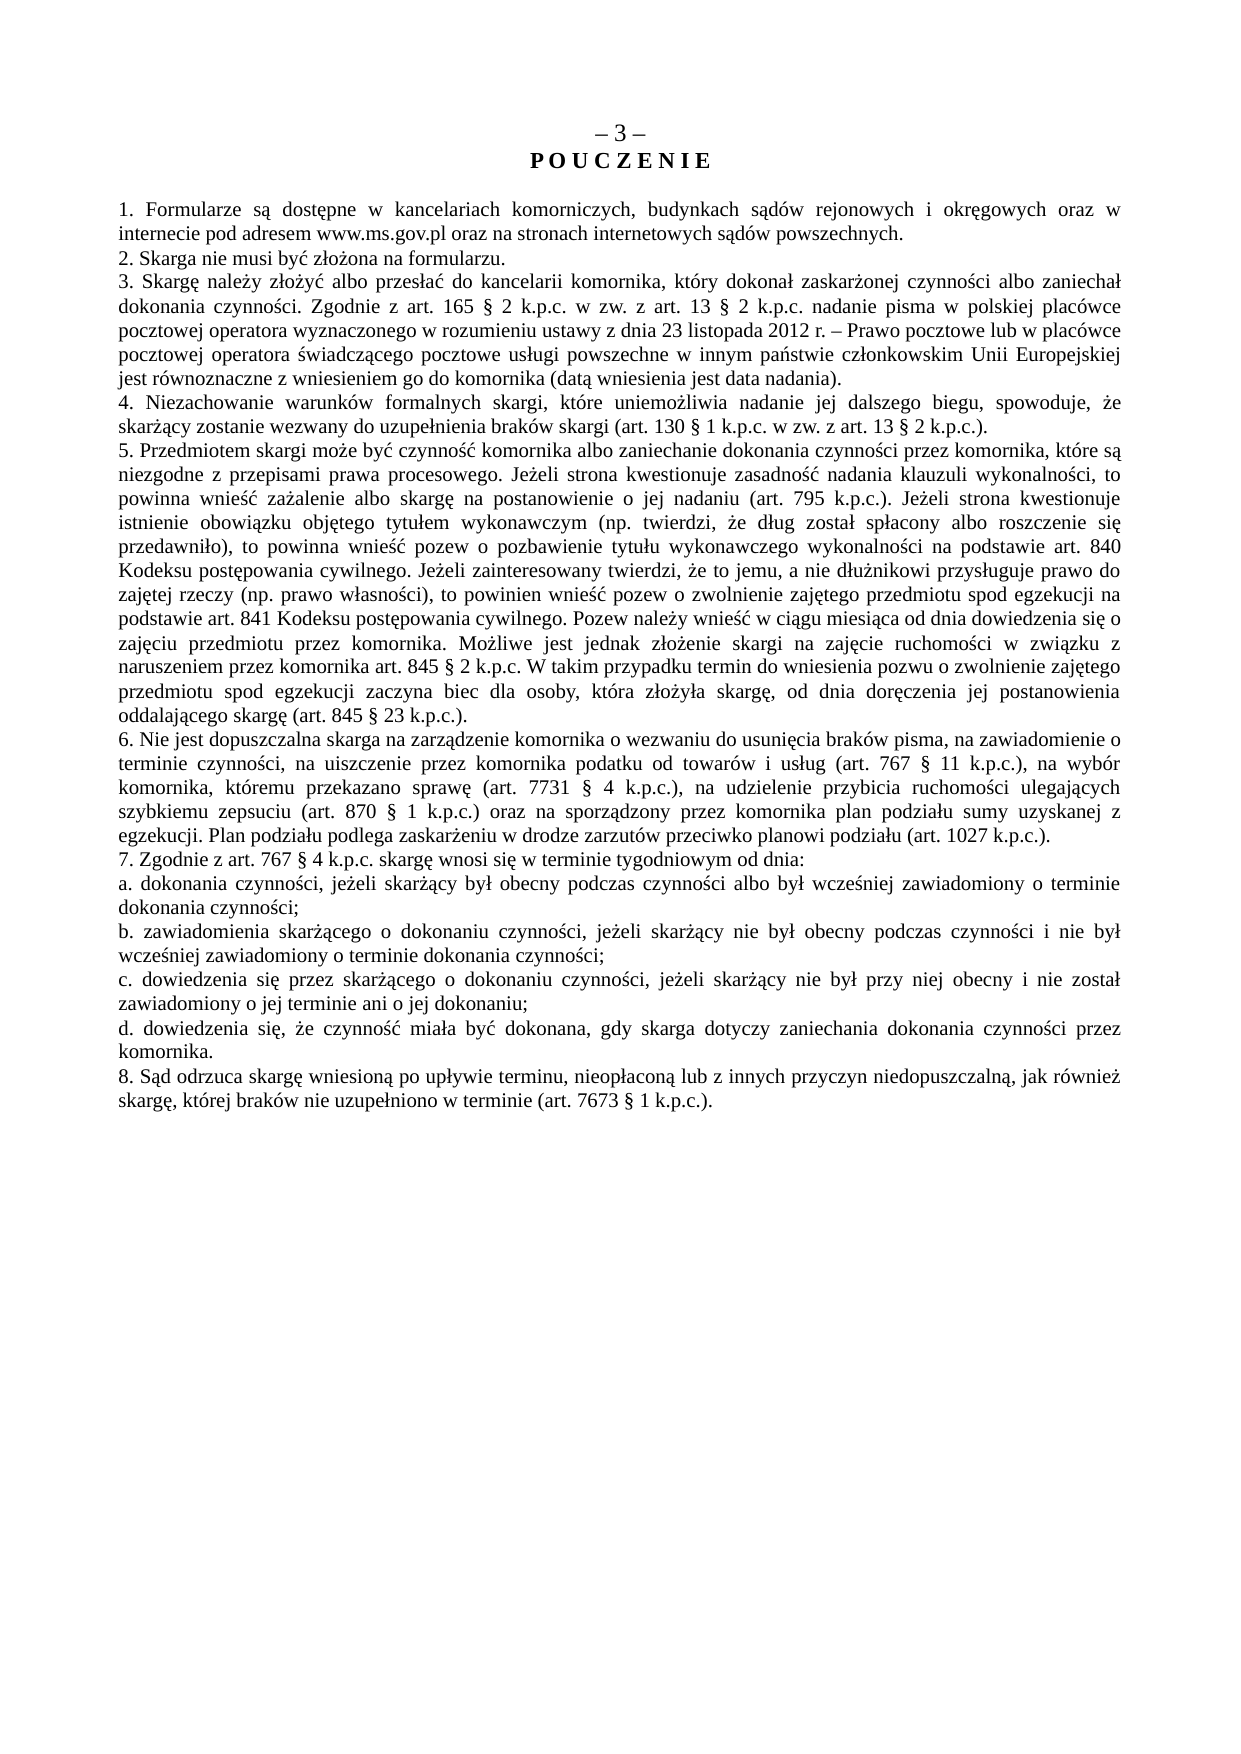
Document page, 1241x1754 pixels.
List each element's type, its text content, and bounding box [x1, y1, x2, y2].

text 2. Skarga nie musi być złożona na formularzu. [118, 245, 1122, 269]
text 6. Nie jest dopuszczalna skarga na zarządzenie komornika o wezwaniu do usunięcia braków pisma, na zawiadomienie o terminie czynności, na uiszczenie przez komornika podatku od towarów i usług (art. 767 § 11 k.p.c.), na wybór komornika, któremu przekazano sprawę (art. 7731 § 4 k.p.c.), na udzielenie przybicia ruchomości ulegających szybkiemu zepsuciu (art. 870 § 1 k.p.c.) oraz na sporządzony przez komornika plan podziału sumy uzyskanej z egzekucji. Plan podziału podlega zaskarżeniu w drodze zarzutów przeciwko planowi podziału (art. 1027 k.p.c.). [118, 727, 1122, 847]
text – 3 – [118, 118, 1122, 147]
text c. dowiedzenia się przez skarżącego o dokonaniu czynności, jeżeli skarżący nie był przy niej obecny i nie został zawiadomiony o jej terminie ani o jej dokonaniu; [118, 967, 1122, 1015]
text 8. Sąd odrzuca skargę wniesioną po upływie terminu, nieopłaconą lub z innych przyczyn niedopuszczalną, jak również skargę, której braków nie uzupełniono w terminie (art. 7673 § 1 k.p.c.). [118, 1063, 1122, 1112]
text a. dokonania czynności, jeżeli skarżący był obecny podczas czynności albo był wcześniej zawiadomiony o terminie dokonania czynności; [118, 871, 1122, 919]
text b. zawiadomienia skarżącego o dokonaniu czynności, jeżeli skarżący nie był obecny podczas czynności i nie był wcześniej zawiadomiony o terminie dokonania czynności; [118, 919, 1122, 967]
text 3. Skargę należy złożyć albo przesłać do kancelarii komornika, który dokonał zaskarżonej czynności albo zaniechał dokonania czynności. Zgodnie z art. 165 § 2 k.p.c. w zw. z art. 13 § 2 k.p.c. nadanie pisma w polskiej placówce pocztowej operatora wyznaczonego w rozumieniu ustawy z dnia 23 listopada 2012 r. – Prawo pocztowe lub w placówce pocztowej operatora świadczącego pocztowe usługi powszechne w innym państwie członkowskim Unii Europejskiej jest równoznaczne z wniesieniem go do komornika (datą wniesienia jest data nadania). [118, 269, 1122, 390]
text P O U C Z E N I E [118, 147, 1122, 173]
text 5. Przedmiotem skargi może być czynność komornika albo zaniechanie dokonania czynności przez komornika, które są niezgodne z przepisami prawa procesowego. Jeżeli strona kwestionuje zasadność nadania klauzuli wykonalności, to powinna wnieść zażalenie albo skargę na postanowienie o jej nadaniu (art. 795 k.p.c.). Jeżeli strona kwestionuje istnienie obowiązku objętego tytułem wykonawczym (np. twierdzi, że dług został spłacony albo roszczenie się przedawniło), to powinna wnieść pozew o pozbawienie tytułu wykonawczego wykonalności na podstawie art. 840 Kodeksu postępowania cywilnego. Jeżeli zainteresowany twierdzi, że to jemu, a nie dłużnikowi przysługuje prawo do zajętej rzeczy (np. prawo własności), to powinien wnieść pozew o zwolnienie zajętego przedmiotu spod egzekucji na podstawie art. 841 Kodeksu postępowania cywilnego. Pozew należy wnieść w ciągu miesiąca od dnia dowiedzenia się o zajęciu przedmiotu przez komornika. Możliwe jest jednak złożenie skargi na zajęcie ruchomości w związku z naruszeniem przez komornika art. 845 § 2 k.p.c. W takim przypadku termin do wniesienia pozwu o zwolnienie zajętego przedmiotu spod egzekucji zaczyna biec dla osoby, która złożyła skargę, od dnia doręczenia jej postanowienia oddalającego skargę (art. 845 § 23 k.p.c.). [118, 438, 1122, 727]
text 7. Zgodnie z art. 767 § 4 k.p.c. skargę wnosi się w terminie tygodniowym od dnia: [118, 847, 1122, 871]
text 1. Formularze są dostępne w kancelariach komorniczych, budynkach sądów rejonowych i okręgowych oraz w internecie pod adresem www.ms.gov.pl oraz na stronach internetowych sądów powszechnych. [118, 197, 1122, 245]
text 4. Niezachowanie warunków formalnych skargi, które uniemożliwia nadanie jej dalszego biegu, spowoduje, że skarżący zostanie wezwany do uzupełnienia braków skargi (art. 130 § 1 k.p.c. w zw. z art. 13 § 2 k.p.c.). [118, 390, 1122, 438]
text d. dowiedzenia się, że czynność miała być dokonana, gdy skarga dotyczy zaniechania dokonania czynności przez komornika. [118, 1015, 1122, 1063]
